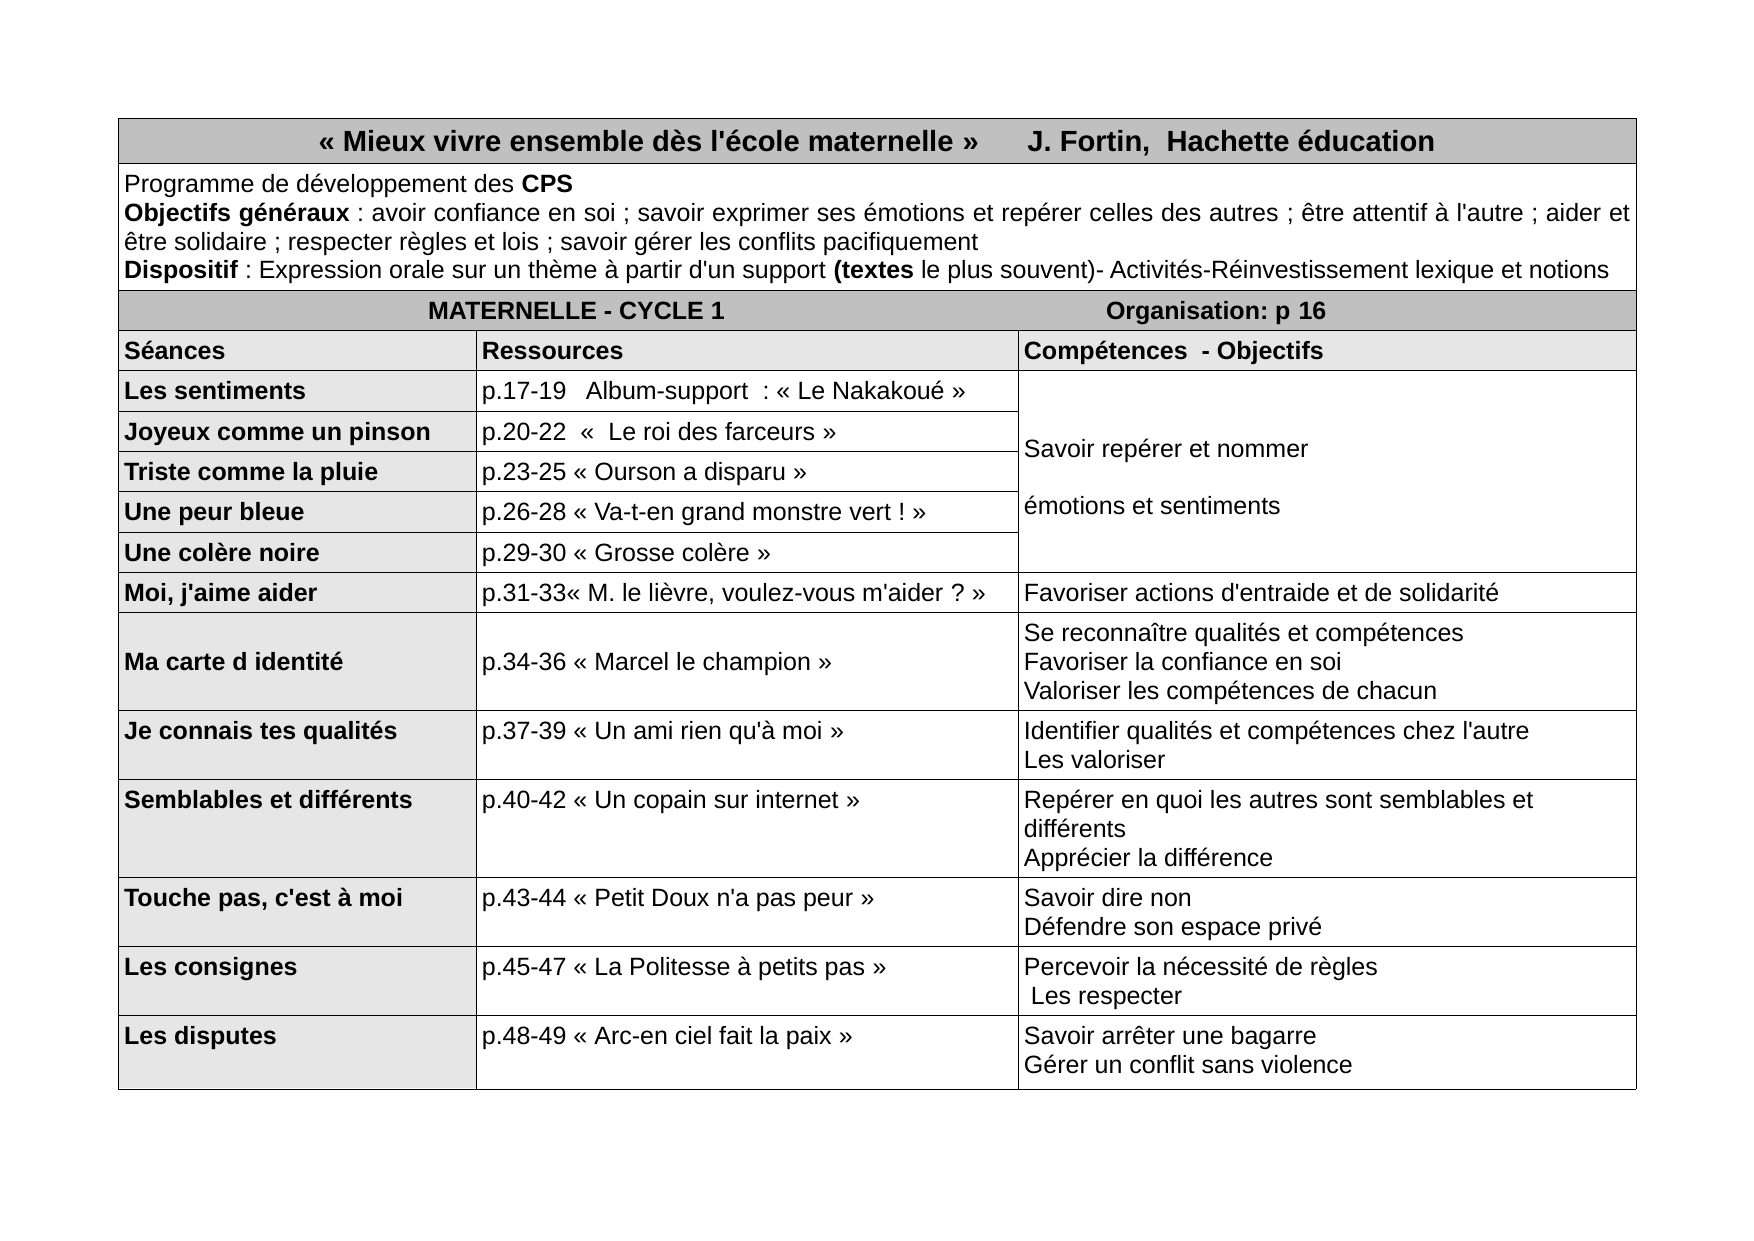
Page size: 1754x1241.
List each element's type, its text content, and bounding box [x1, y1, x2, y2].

table_cell p.34-36 « Marcel le champion » [477, 613, 1018, 710]
table_cell Joyeux comme un pinson [119, 412, 476, 451]
table_cell Identifier qualités et compétences chez l'autre Les valoriser [1019, 711, 1636, 779]
table_cell Une colère noire [119, 533, 476, 572]
table_cell Percevoir la nécessité de règles Les respecter [1019, 947, 1636, 1015]
table_cell Ma carte d identité [119, 613, 476, 710]
table_cell Une peur bleue [119, 492, 476, 532]
table_cell MATERNELLE - CYCLE 1 Organisation: p 16 [119, 291, 1636, 330]
table_cell Repérer en quoi les autres sont semblables et différents Apprécier la différence [1019, 780, 1636, 877]
table_cell p.26-28 « Va-t-en grand monstre vert ! » [477, 492, 1018, 532]
table_cell Les consignes [119, 947, 476, 1015]
table_cell Touche pas, c'est à moi [119, 878, 476, 946]
table_cell p.17-19 Album-support : « Le Nakakoué » [477, 371, 1018, 411]
table_cell Savoir dire non Défendre son espace privé [1019, 878, 1636, 946]
table_cell Séances [119, 331, 476, 370]
table_cell Les disputes [119, 1016, 476, 1088]
table_cell p.43-44 « Petit Doux n'a pas peur » [477, 878, 1018, 946]
table_cell Triste comme la pluie [119, 452, 476, 491]
table_cell Les sentiments [119, 371, 476, 411]
table_header « Mieux vivre ensemble dès l'école maternelle » J. Fortin, Hachette éducation [119, 119, 1636, 163]
table_cell Moi, j'aime aider [119, 573, 476, 612]
table_cell p.23-25 « Ourson a disparu » [477, 452, 1018, 491]
table_cell p.48-49 « Arc-en ciel fait la paix » [477, 1016, 1018, 1088]
table_cell Se reconnaître qualités et compétences Favoriser la confiance en soi Valoriser les compétences de chacun [1019, 613, 1636, 710]
table_cell Je connais tes qualités [119, 711, 476, 779]
table_cell p.20-22 « Le roi des farceurs » [477, 412, 1018, 451]
table_cell Ressources [477, 331, 1018, 370]
table_cell Favoriser actions d'entraide et de solidarité [1019, 573, 1636, 612]
table_cell Savoir repérer et nommer émotions et sentiments [1019, 371, 1636, 572]
table_cell p.29-30 « Grosse colère » [477, 533, 1018, 572]
table_cell Savoir arrêter une bagarre Gérer un conflit sans violence [1019, 1016, 1636, 1088]
table_cell p.37-39 « Un ami rien qu'à moi » [477, 711, 1018, 779]
table_cell p.40-42 « Un copain sur internet » [477, 780, 1018, 877]
table_cell Programme de développement des CPS Objectifs généraux : avoir confiance en soi ; savoir exprimer ses émotions et repérer celles des autres ; être attentif à l'autre ; aider et être solidaire ; respecter règles et lois ; savoir gérer les conflits pacifiquement Dispositif : Expression orale sur un thème à partir d'un support (textes le plus souvent)- Activités-Réinvestissement lexique et notions [119, 164, 1636, 290]
table_cell Compétences - Objectifs [1019, 331, 1636, 370]
table_cell Semblables et différents [119, 780, 476, 877]
table_cell p.31-33« M. le lièvre, voulez-vous m'aider ? » [477, 573, 1018, 612]
table_cell p.45-47 « La Politesse à petits pas » [477, 947, 1018, 1015]
